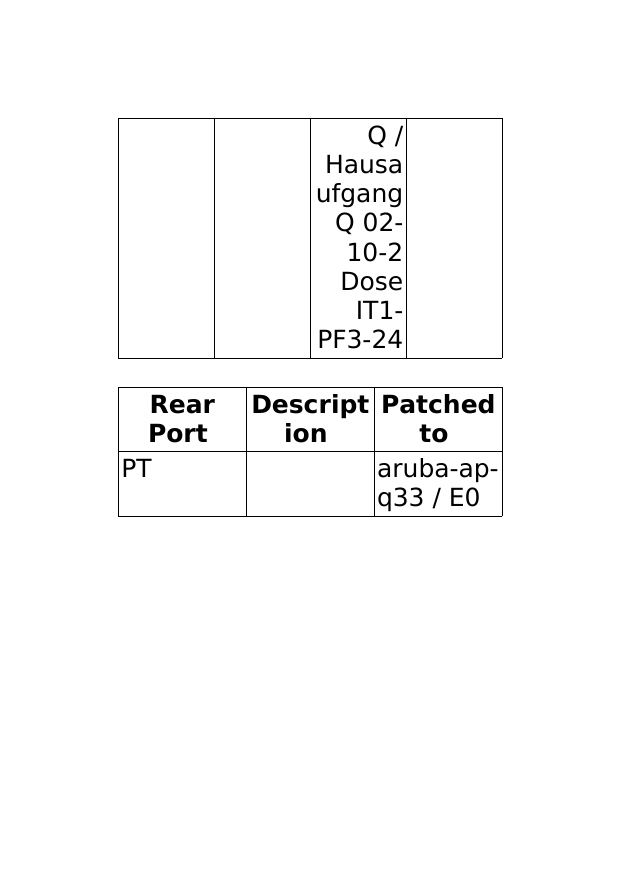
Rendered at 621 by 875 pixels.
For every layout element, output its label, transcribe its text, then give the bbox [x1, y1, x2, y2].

table_cell Q / Hausaufgang Q 02-10-2 Dose IT1-PF3-24 [311, 119, 406, 357]
table_header Rear Port [119, 388, 246, 451]
table_cell PT [119, 452, 246, 516]
table_cell [247, 452, 374, 516]
table_cell [215, 119, 310, 357]
table_cell [407, 119, 502, 357]
table_cell [119, 119, 214, 357]
table_header Patched to [375, 388, 502, 451]
table_cell aruba-ap-q33 / E0 [375, 452, 502, 516]
table_header Description [247, 388, 374, 451]
